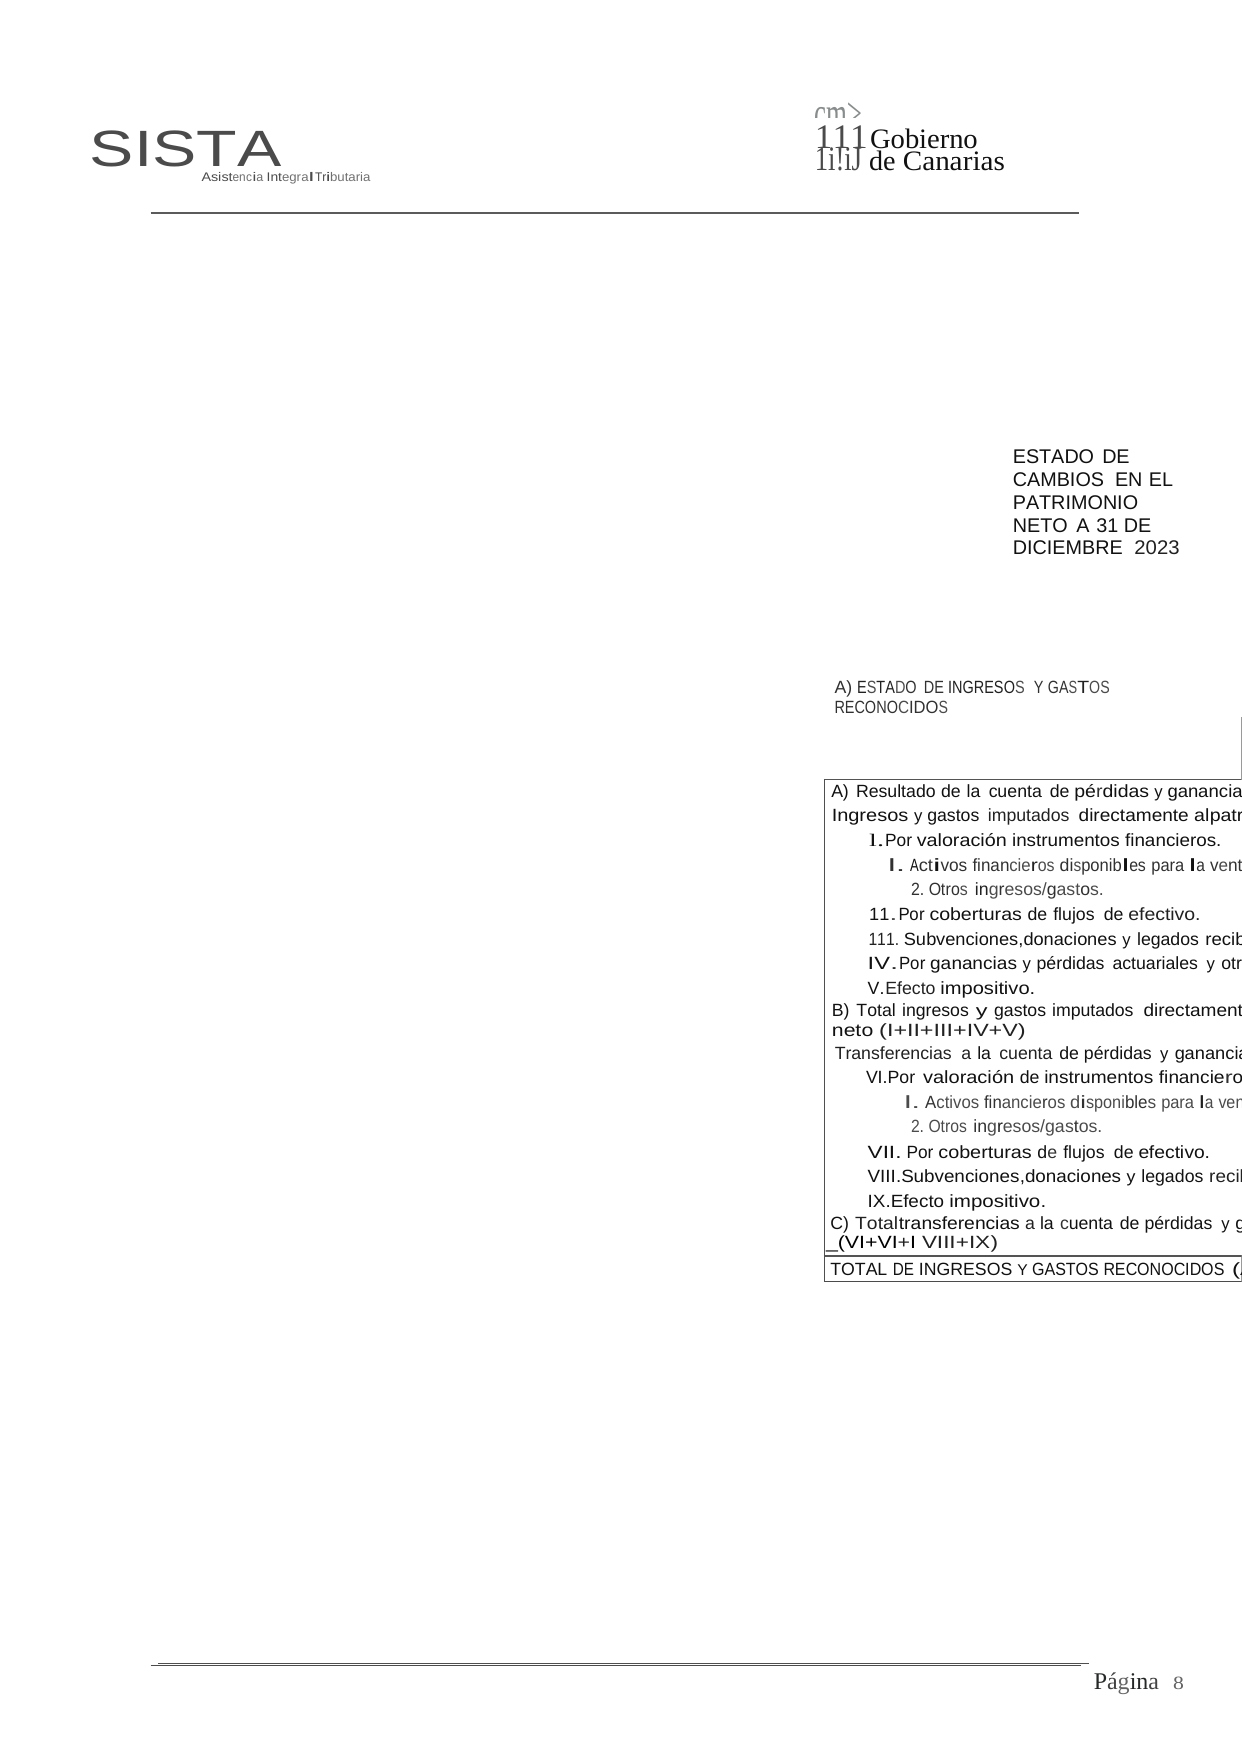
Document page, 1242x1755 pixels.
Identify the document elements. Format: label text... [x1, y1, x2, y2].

text A) ESTADO DE INGRESOS Y GASTOS RECONOCIDOS [834, 676, 1198, 717]
text Asistencia IntegralTributaria [201, 170, 374, 184]
text 1i!iJ de Canarias [814, 138, 1198, 178]
table_cell TOTAL DE INGRESOS Y GASTOS RECONOCIDOS (A+ B + C) [825, 1257, 1241, 1281]
text ESTADO DE CAMBIOS EN EL PATRIMONIO NETO A 31 DE DICIEMBRE 2023 [1013, 445, 1198, 559]
table_header [825, 717, 1241, 779]
table_cell A) Resultado de la cuenta de pérdidas y ganancias Ingresos y gastos imputados directamente alpatrimonio neto l.Por valoración instrumentos financieros. l. Activos financieros disponibles para la venta 2. Otros ingresos/gastos. 11.Por coberturas de flujos de efectivo. 111. Subvenciones,donaciones y legados recibidos. IV.Por ganancias y pérdidas actuariales y otros ajustes. V.Efecto impositivo. B) Total ingresos y gastos imputados directamente en el patrimonio neto (I+II+III+IV+V) Transferencias a la cuenta de pérdidas y ganancias VI.Por valoración de instrumentos financieros. l. Activos financieros disponibles para la venta 2. Otros ingresos/gastos. VII. Por coberturas de flujos de efectivo. VIII.Subvenciones,donaciones y legados recibidos. IX.Efecto impositivo. C) Totaltransferencias a la cuenta de pérdidas y ganancias _(VI+VI+I VIII+IX) [825, 780, 1242, 1255]
